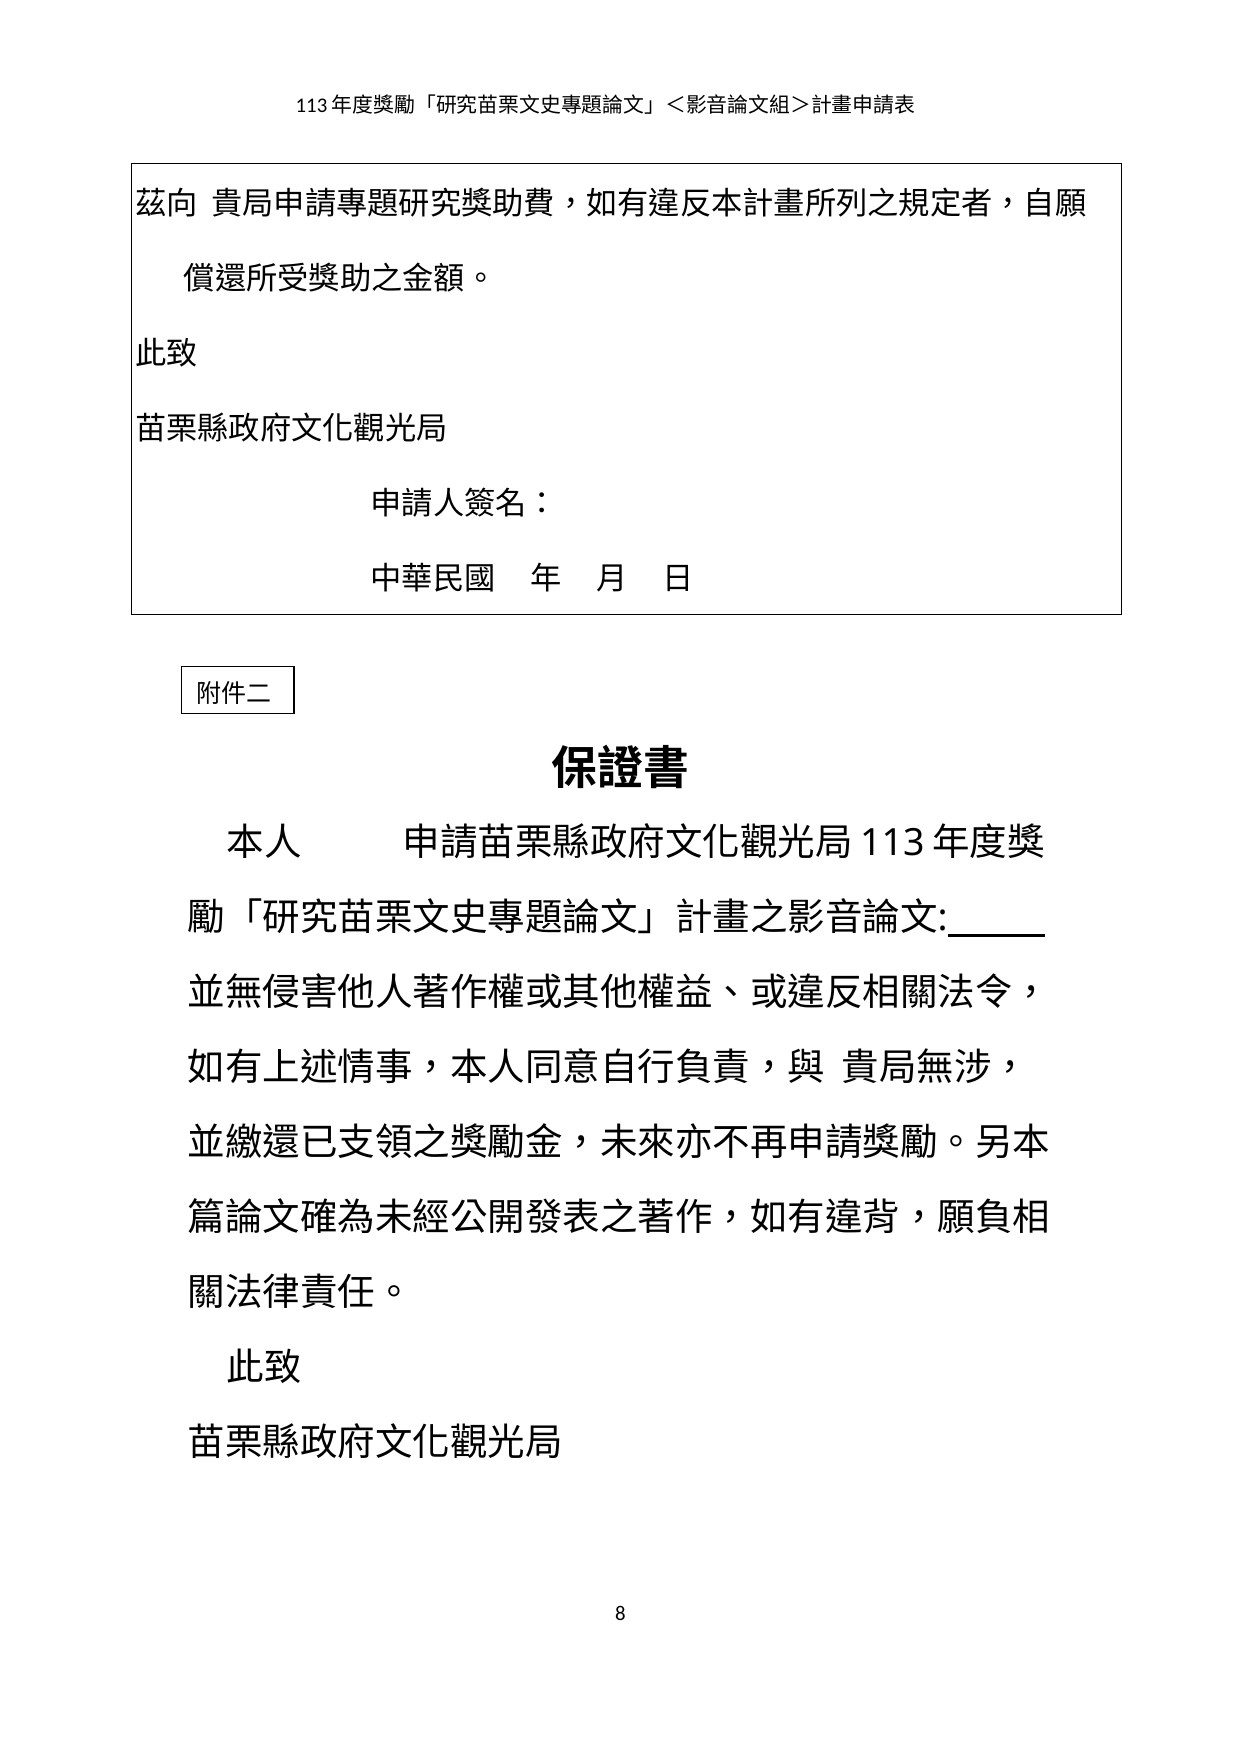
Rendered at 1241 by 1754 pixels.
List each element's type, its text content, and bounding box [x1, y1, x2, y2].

text 苗栗縣政府文化觀光局 [187, 1402, 1053, 1477]
text 此致 [187, 1327, 1053, 1402]
table_cell 茲向 貴局申請專題研究獎助費，如有違反本計畫所列之規定者，自願 償還所受獎助之金額。 此致 苗栗縣政府文化觀光局 申請人簽名： 中華民國 年 月 日 [132, 164, 1121, 613]
text 附件二 [196, 674, 279, 706]
text 保證書 [187, 727, 1053, 802]
text 本人 申請苗栗縣政府文化觀光局113年度獎勵「研究苗栗文史專題論文」計畫之影音論文: 並無侵害他人著作權或其他權益、或違反相關法令，如有上述情事，本人同意自行負責，與 貴局無涉，並繳還已支領之獎勵金，未來亦不再申請獎勵。另本篇論文確為未經公開發表之著作，如有違背，願負相關法律責任。 [187, 802, 1053, 1327]
